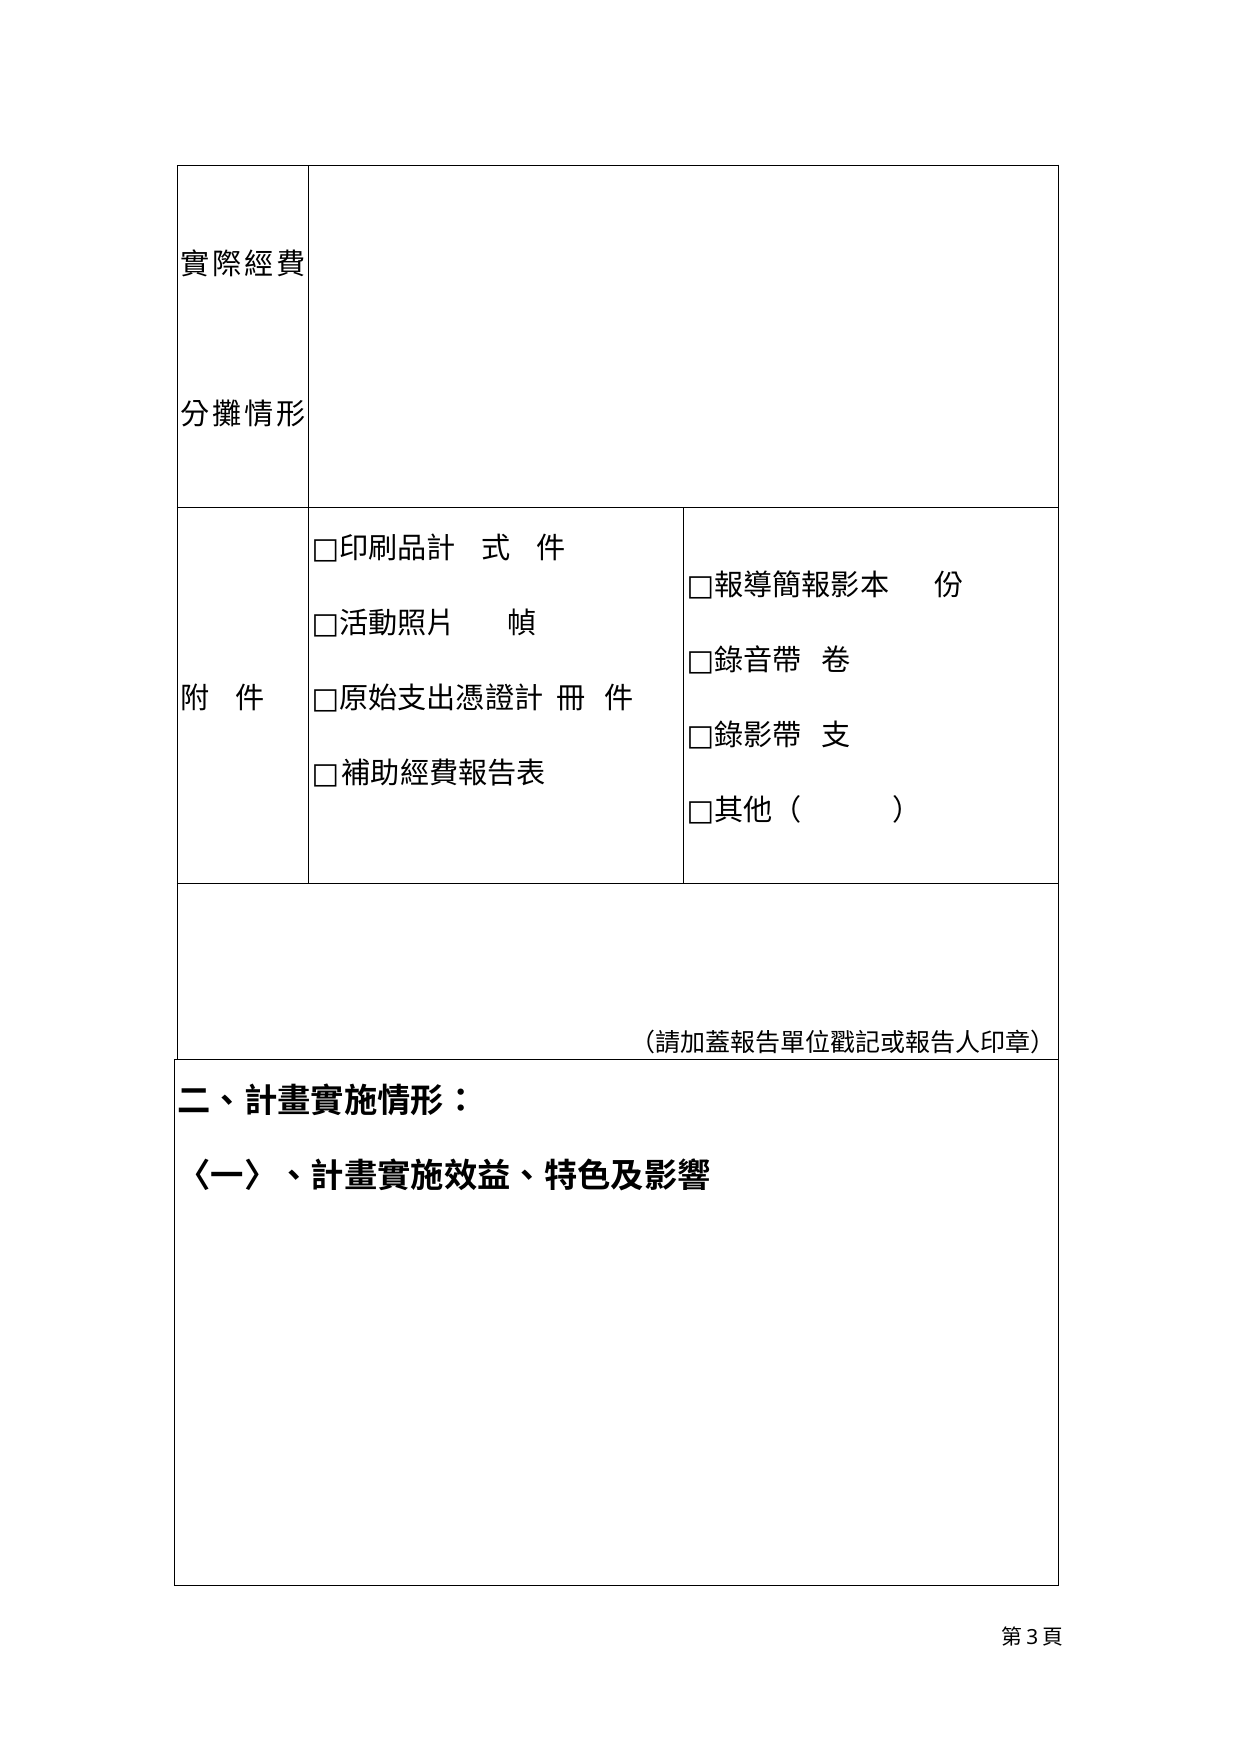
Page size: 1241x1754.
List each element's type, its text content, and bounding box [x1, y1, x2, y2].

table_cell □報導簡報影本 份 □錄音帶 卷 □錄影帶 支 □其他（ ） [684, 508, 1058, 883]
table_cell □印刷品計 式 件 □活動照片 幀 □原始支出憑證計 冊 件 補助經費報告表 [309, 508, 683, 883]
table_cell 附 件 [178, 508, 308, 883]
table_cell 實際經費 分攤情形 [178, 166, 308, 507]
table_cell [309, 166, 1058, 507]
table_cell 二、計畫實施情形： 〈一〉、計畫實施效益、特色及影響 [175, 1060, 1058, 1585]
table_cell （請加蓋報告單位戳記或報告人印章） [178, 884, 1058, 1059]
